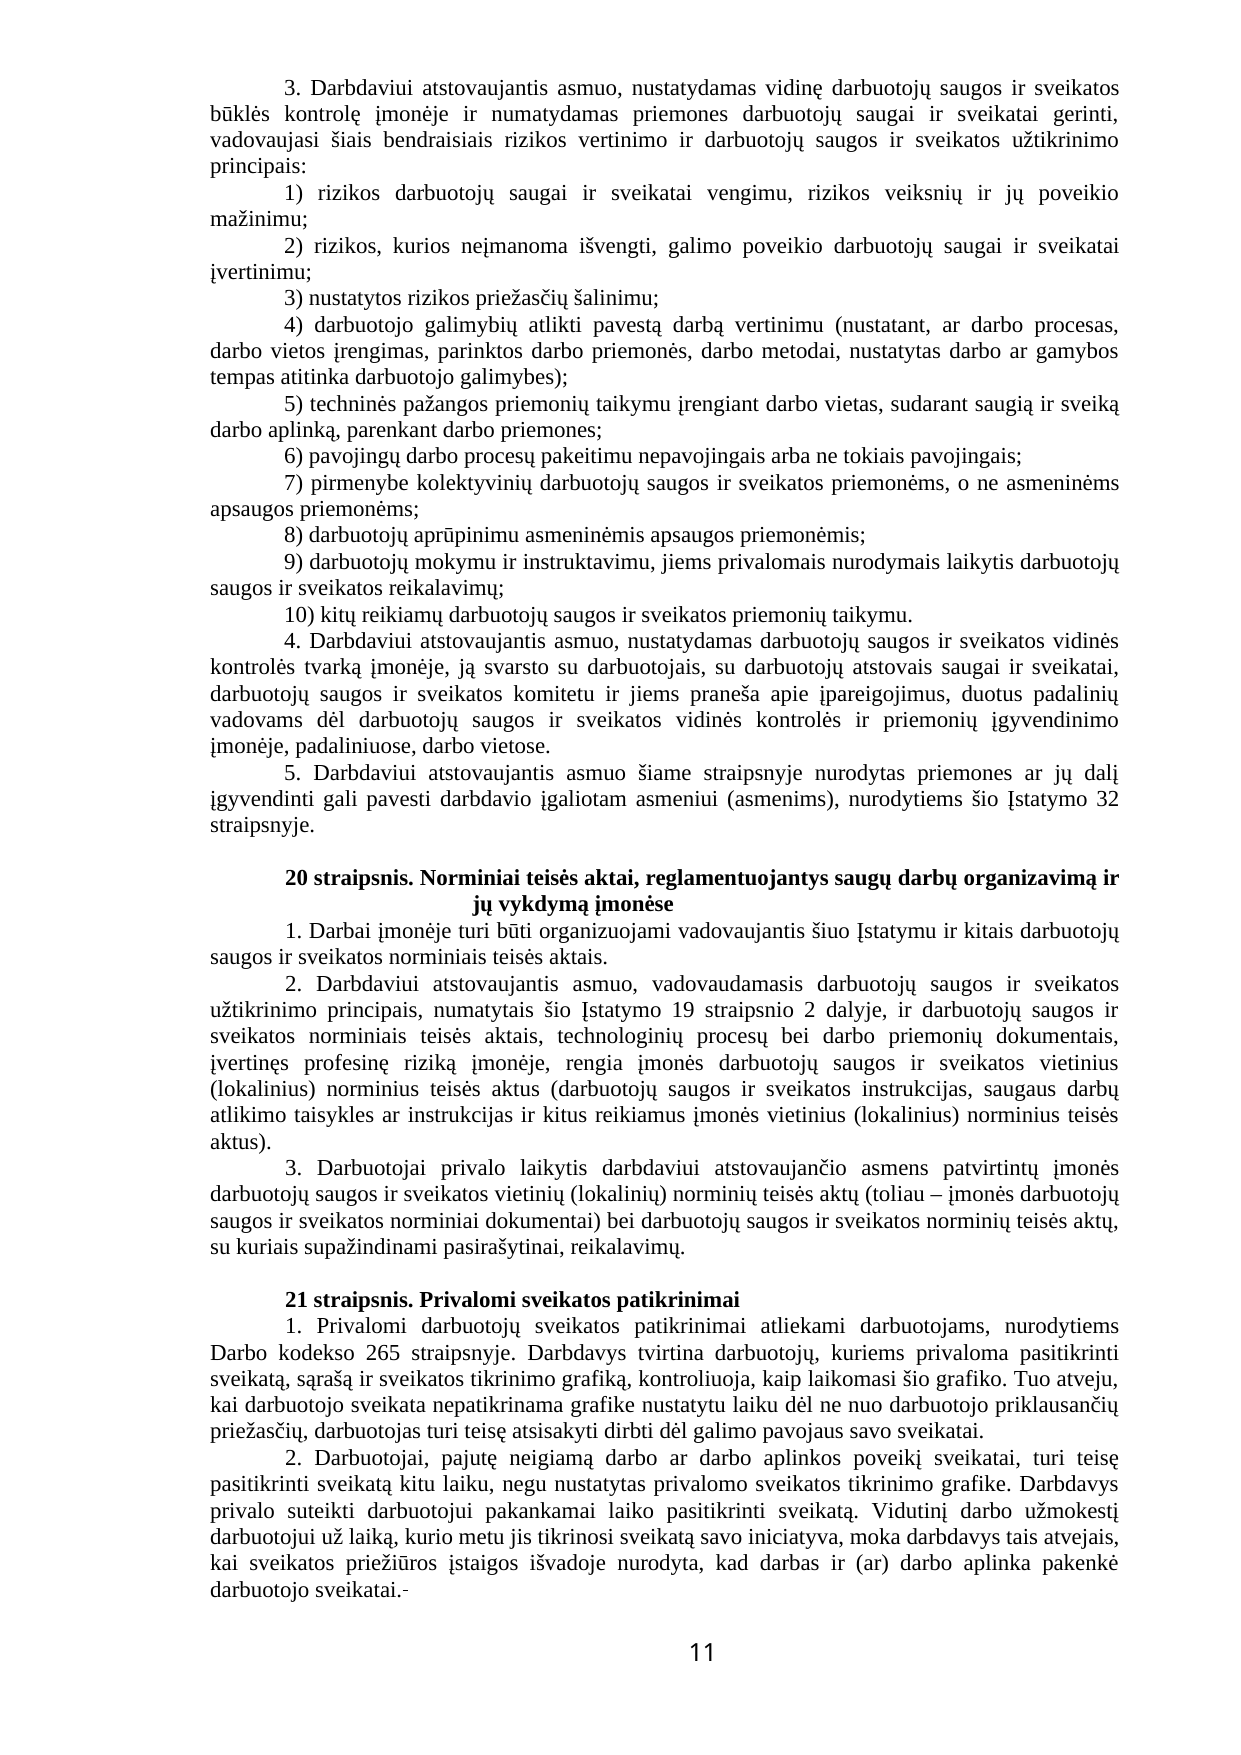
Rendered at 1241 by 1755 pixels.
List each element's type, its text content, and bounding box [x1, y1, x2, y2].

text 3. Darbdaviui atstovaujantis asmuo, nustatydamas vidinę darbuotojų saugos ir sveikatos būklės kontrolę įmonėje ir numatydamas priemones darbuotojų saugai ir sveikatai gerinti, vadovaujasi šiais bendraisiais rizikos vertinimo ir darbuotojų saugos ir sveikatos užtikrinimo principais: [210, 73, 1120, 179]
text 20 straipsnis. Norminiai teisės aktai, reglamentuojantys saugų darbų organizavimą ir jų vykdymą įmonėse [285, 864, 1120, 917]
text 2) rizikos, kurios neįmanoma išvengti, galimo poveikio darbuotojų saugai ir sveikatai įvertinimu; [210, 232, 1120, 284]
text 5. Darbdaviui atstovaujantis asmuo šiame straipsnyje nurodytas priemones ar jų dalį įgyvendinti gali pavesti darbdavio įgaliotam asmeniui (asmenims), nurodytiems šio Įstatymo 32 straipsnyje. [210, 759, 1120, 838]
text 2. Darbuotojai, pajutę neigiamą darbo ar darbo aplinkos poveikį sveikatai, turi teisę pasitikrinti sveikatą kitu laiku, negu nustatytas privalomo sveikatos tikrinimo grafike. Darbdavys privalo suteikti darbuotojui pakankamai laiko pasitikrinti sveikatą. Vidutinį darbo užmokestį darbuotojui už laiką, kurio metu jis tikrinosi sveikatą savo iniciatyva, moka darbdavys tais atvejais, kai sveikatos priežiūros įstaigos išvadoje nurodyta, kad darbas ir (ar) darbo aplinka pakenkė darbuotojo sveikatai. [210, 1444, 1120, 1602]
text 3. Darbuotojai privalo laikytis darbdaviui atstovaujančio asmens patvirtintų įmonės darbuotojų saugos ir sveikatos vietinių (lokalinių) norminių teisės aktų (toliau – įmonės darbuotojų saugos ir sveikatos norminiai dokumentai) bei darbuotojų saugos ir sveikatos norminių teisės aktų, su kuriais supažindinami pasirašytinai, reikalavimų. [210, 1154, 1120, 1259]
text 10) kitų reikiamų darbuotojų saugos ir sveikatos priemonių taikymu. [210, 601, 1120, 627]
text 3) nustatytos rizikos priežasčių šalinimu; [210, 284, 1120, 311]
text 7) pirmenybe kolektyvinių darbuotojų saugos ir sveikatos priemonėms, o ne asmeninėms apsaugos priemonėms; [210, 469, 1120, 522]
text 1) rizikos darbuotojų saugai ir sveikatai vengimu, rizikos veiksnių ir jų poveikio mažinimu; [210, 179, 1120, 232]
text 8) darbuotojų aprūpinimu asmeninėmis apsaugos priemonėmis; [210, 522, 1120, 548]
text 1. Darbai įmonėje turi būti organizuojami vadovaujantis šiuo Įstatymu ir kitais darbuotojų saugos ir sveikatos norminiais teisės aktais. [210, 917, 1120, 969]
text 2. Darbdaviui atstovaujantis asmuo, vadovaudamasis darbuotojų saugos ir sveikatos užtikrinimo principais, numatytais šio Įstatymo 19 straipsnio 2 dalyje, ir darbuotojų saugos ir sveikatos norminiais teisės aktais, technologinių procesų bei darbo priemonių dokumentais, įvertinęs profesinę riziką įmonėje, rengia įmonės darbuotojų saugos ir sveikatos vietinius (lokalinius) norminius teisės aktus (darbuotojų saugos ir sveikatos instrukcijas, saugaus darbų atlikimo taisykles ar instrukcijas ir kitus reikiamus įmonės vietinius (lokalinius) norminius teisės aktus). [210, 969, 1120, 1154]
text 5) techninės pažangos priemonių taikymu įrengiant darbo vietas, sudarant saugią ir sveiką darbo aplinką, parenkant darbo priemones; [210, 390, 1120, 442]
text 1. Privalomi darbuotojų sveikatos patikrinimai atliekami darbuotojams, nurodytiems Darbo kodekso 265 straipsnyje. Darbdavys tvirtina darbuotojų, kuriems privaloma pasitikrinti sveikatą, sąrašą ir sveikatos tikrinimo grafiką, kontroliuoja, kaip laikomasi šio grafiko. Tuo atveju, kai darbuotojo sveikata nepatikrinama grafike nustatytu laiku dėl ne nuo darbuotojo priklausančių priežasčių, darbuotojas turi teisę atsisakyti dirbti dėl galimo pavojaus savo sveikatai. [210, 1312, 1120, 1444]
text 6) pavojingų darbo procesų pakeitimu nepavojingais arba ne tokiais pavojingais; [210, 442, 1120, 469]
text 4. Darbdaviui atstovaujantis asmuo, nustatydamas darbuotojų saugos ir sveikatos vidinės kontrolės tvarką įmonėje, ją svarsto su darbuotojais, su darbuotojų atstovais saugai ir sveikatai, darbuotojų saugos ir sveikatos komitetu ir jiems praneša apie įpareigojimus, duotus padalinių vadovams dėl darbuotojų saugos ir sveikatos vidinės kontrolės ir priemonių įgyvendinimo įmonėje, padaliniuose, darbo vietose. [210, 627, 1120, 759]
text 4) darbuotojo galimybių atlikti pavestą darbą vertinimu (nustatant, ar darbo procesas, darbo vietos įrengimas, parinktos darbo priemonės, darbo metodai, nustatytas darbo ar gamybos tempas atitinka darbuotojo galimybes); [210, 311, 1120, 390]
text 9) darbuotojų mokymu ir instruktavimu, jiems privalomais nurodymais laikytis darbuotojų saugos ir sveikatos reikalavimų; [210, 548, 1120, 601]
text 21 straipsnis. Privalomi sveikatos patikrinimai [210, 1286, 1120, 1312]
